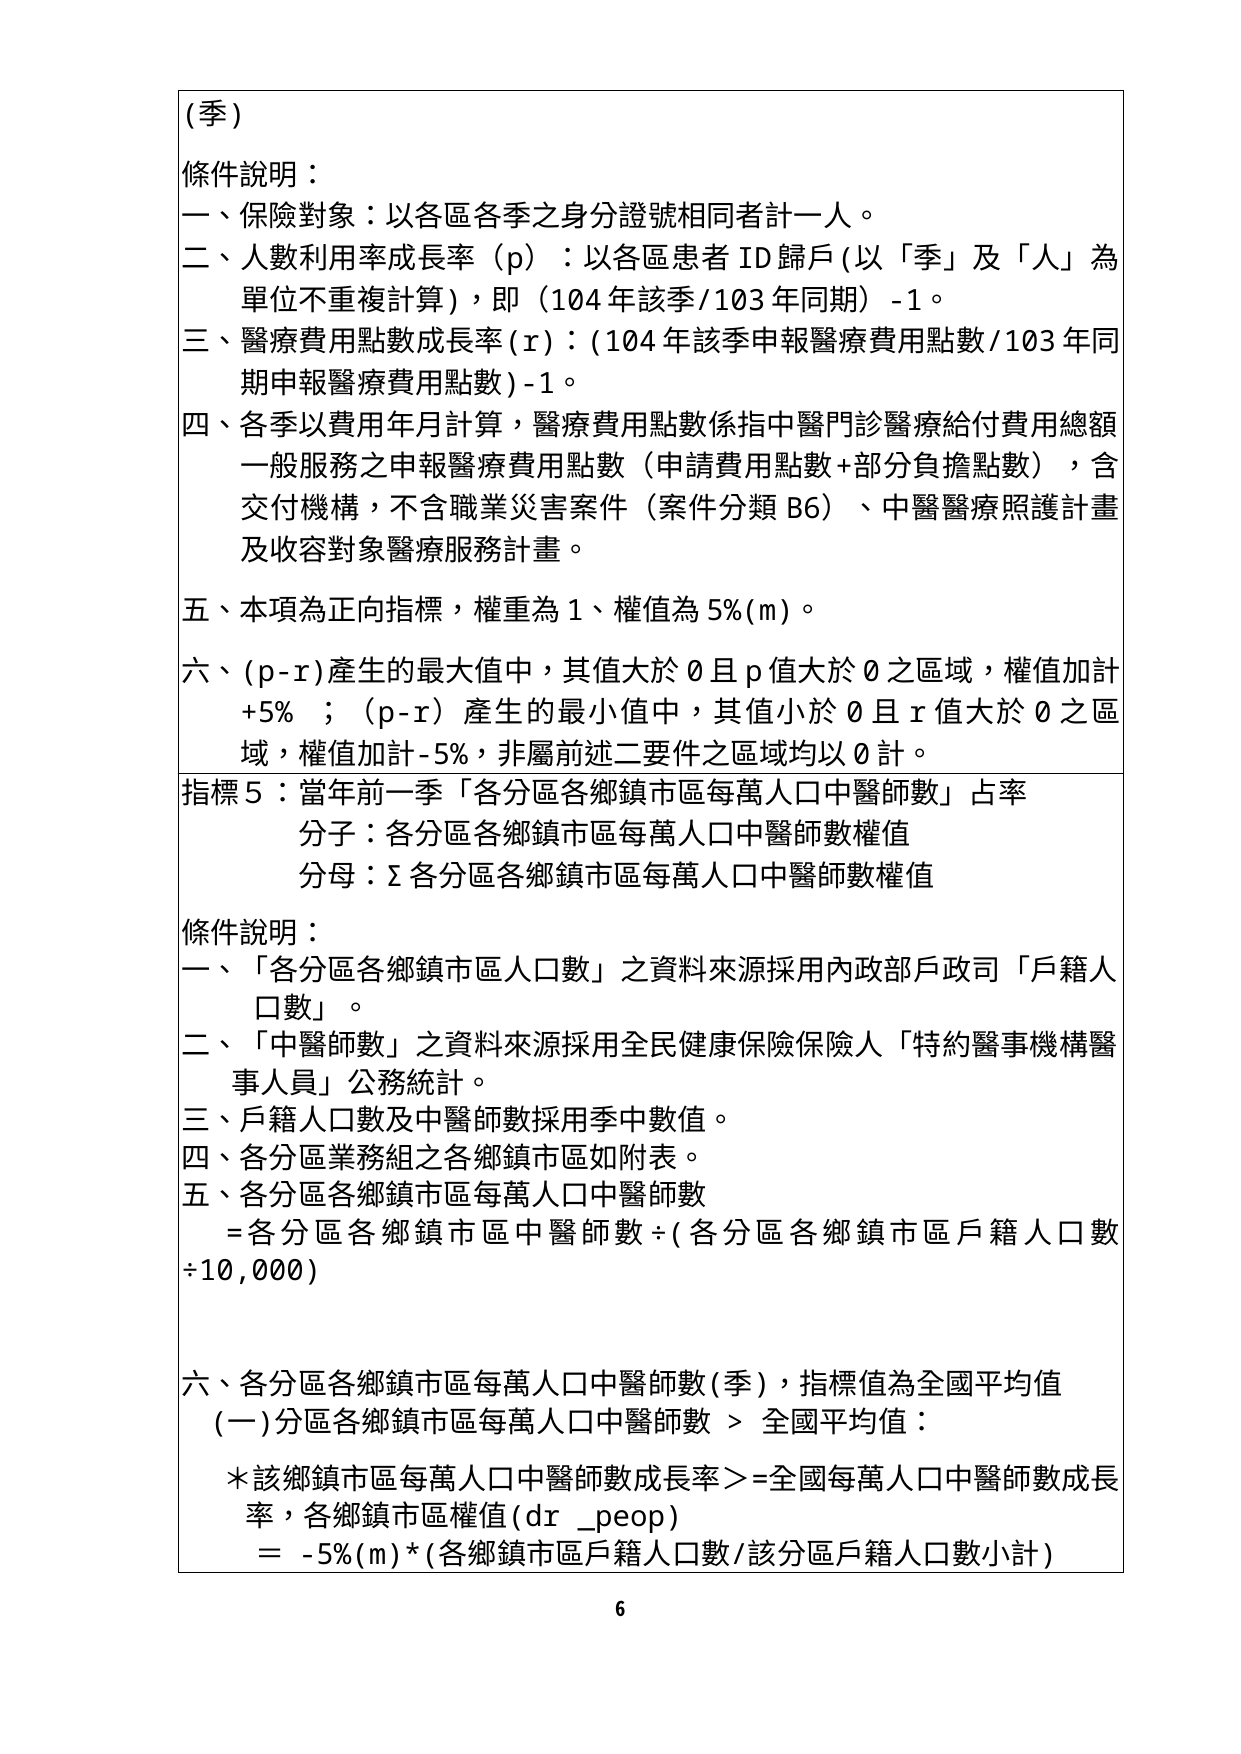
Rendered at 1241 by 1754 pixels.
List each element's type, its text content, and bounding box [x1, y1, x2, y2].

table_cell (季) 條件說明： 一、保險對象：以各區各季之身分證號相同者計一人。 二、人數利用率成長率（p）：以各區患者ID歸戶(以「季」及「人」為單位不重複計算)，即（104年該季/103年同期）-1。 三、醫療費用點數成長率(r)：(104年該季申報醫療費用點數/103年同期申報醫療費用點數)-1。 四、各季以費用年月計算，醫療費用點數係指中醫門診醫療給付費用總額一般服務之申報醫療費用點數（申請費用點數+部分負擔點數），含交付機構，不含職業災害案件（案件分類B6）、中醫醫療照護計畫及收容對象醫療服務計畫。 五、本項為正向指標，權重為1、權值為5%(m)。 六、(p-r)產生的最大值中，其值大於0且p值大於0之區域，權值加計+5% ；（p-r）產生的最小值中，其值小於0且r值大於0之區域，權值加計-5%，非屬前述二要件之區域均以0計。 [179, 91, 1123, 773]
table_cell 指標５：當年前一季「各分區各鄉鎮市區每萬人口中醫師數」占率 分子：各分區各鄉鎮市區每萬人口中醫師數權值 分母：Σ各分區各鄉鎮市區每萬人口中醫師數權值 條件說明： 一、「各分區各鄉鎮市區人口數」之資料來源採用內政部戶政司「戶籍人口數」。 二、「中醫師數」之資料來源採用全民健康保險保險人「特約醫事機構醫事人員」公務統計。 三、戶籍人口數及中醫師數採用季中數值。 四、各分區業務組之各鄉鎮市區如附表。 五、各分區各鄉鎮市區每萬人口中醫師數 =各分區各鄉鎮市區中醫師數÷(各分區各鄉鎮市區戶籍人口數÷10,000) 六、各分區各鄉鎮市區每萬人口中醫師數(季)，指標值為全國平均值 (一)分區各鄉鎮市區每萬人口中醫師數 > 全國平均值： ＊該鄉鎮市區每萬人口中醫師數成長率＞=全國每萬人口中醫師數成長率，各鄉鎮市區權值(dr _peop) ＝ -5%(m)*(各鄉鎮市區戶籍人口數/該分區戶籍人口數小計) [179, 774, 1123, 1572]
